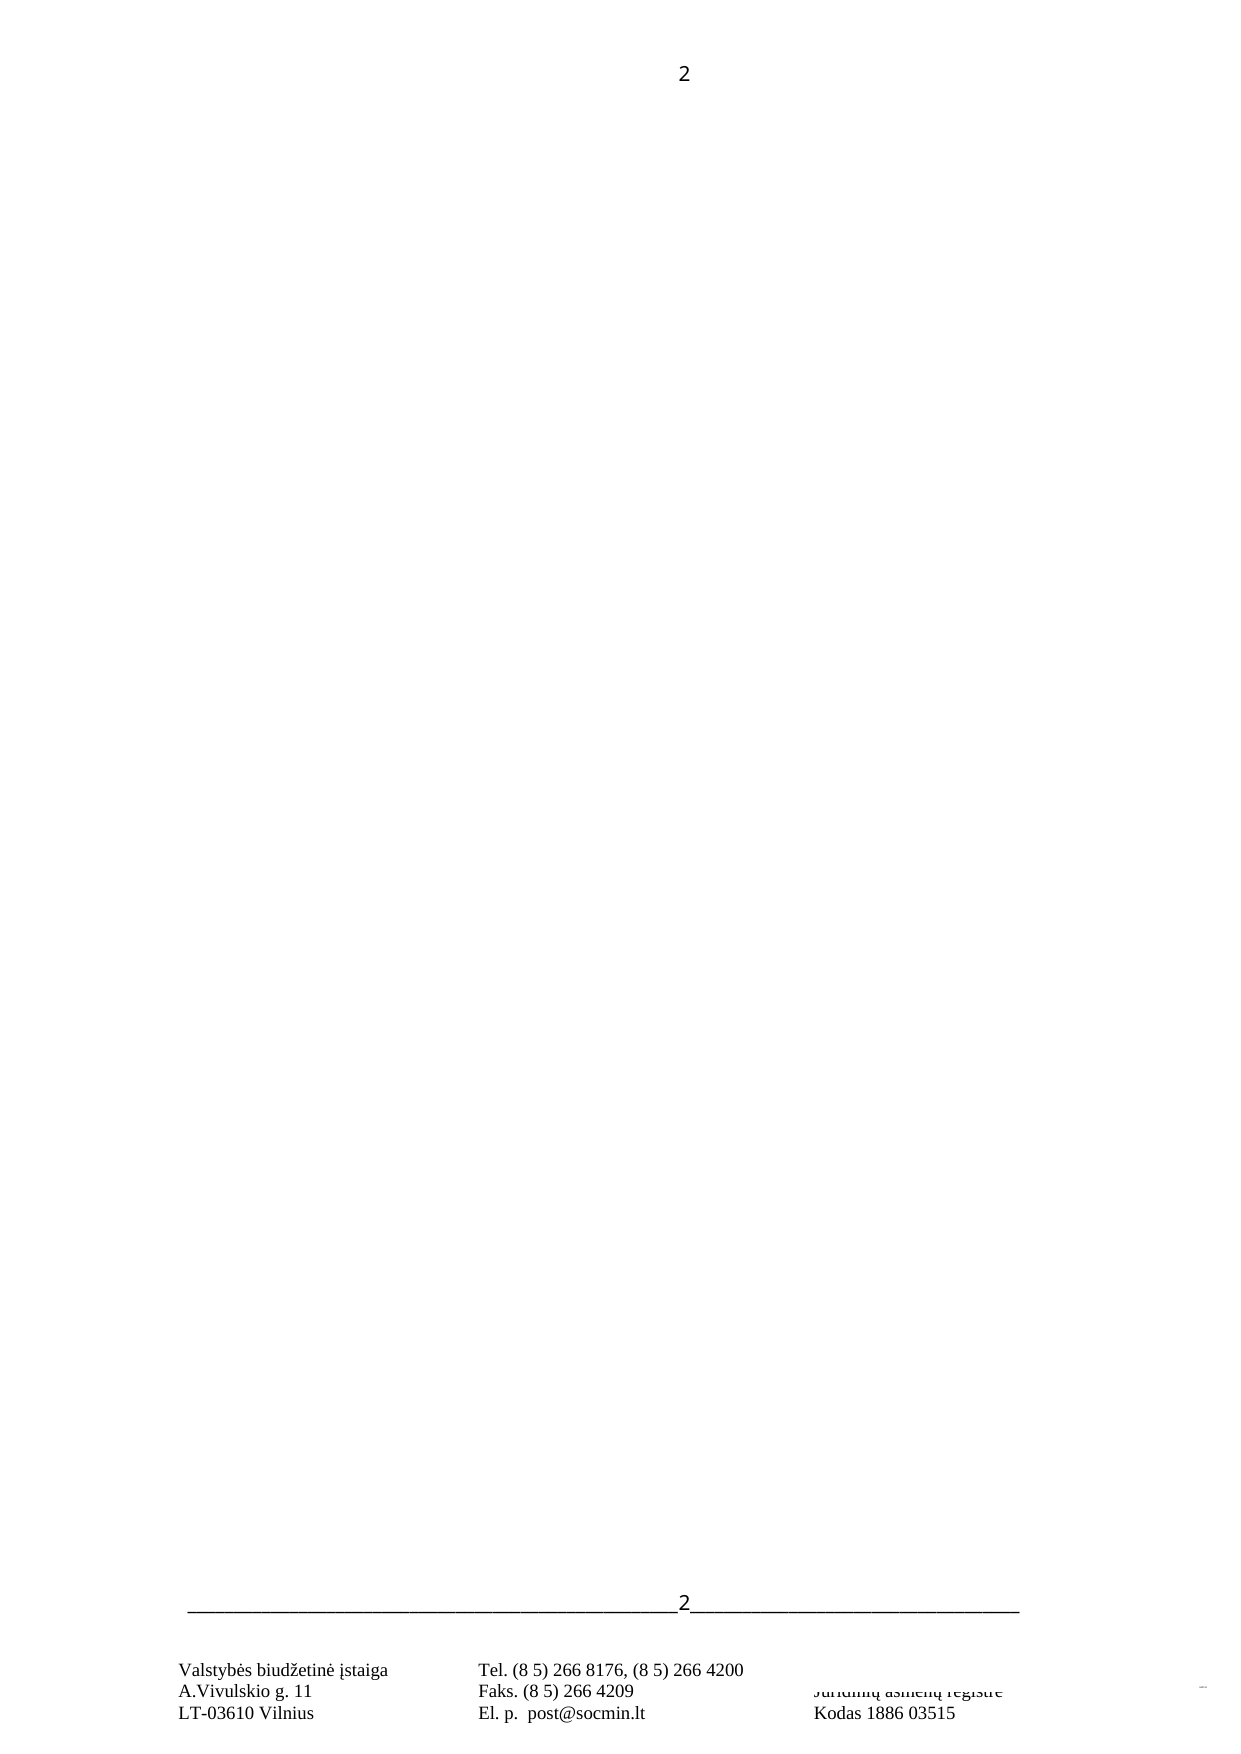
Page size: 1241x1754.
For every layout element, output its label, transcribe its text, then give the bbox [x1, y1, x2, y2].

text 1Siunčiami [766, 1658, 1207, 1686]
